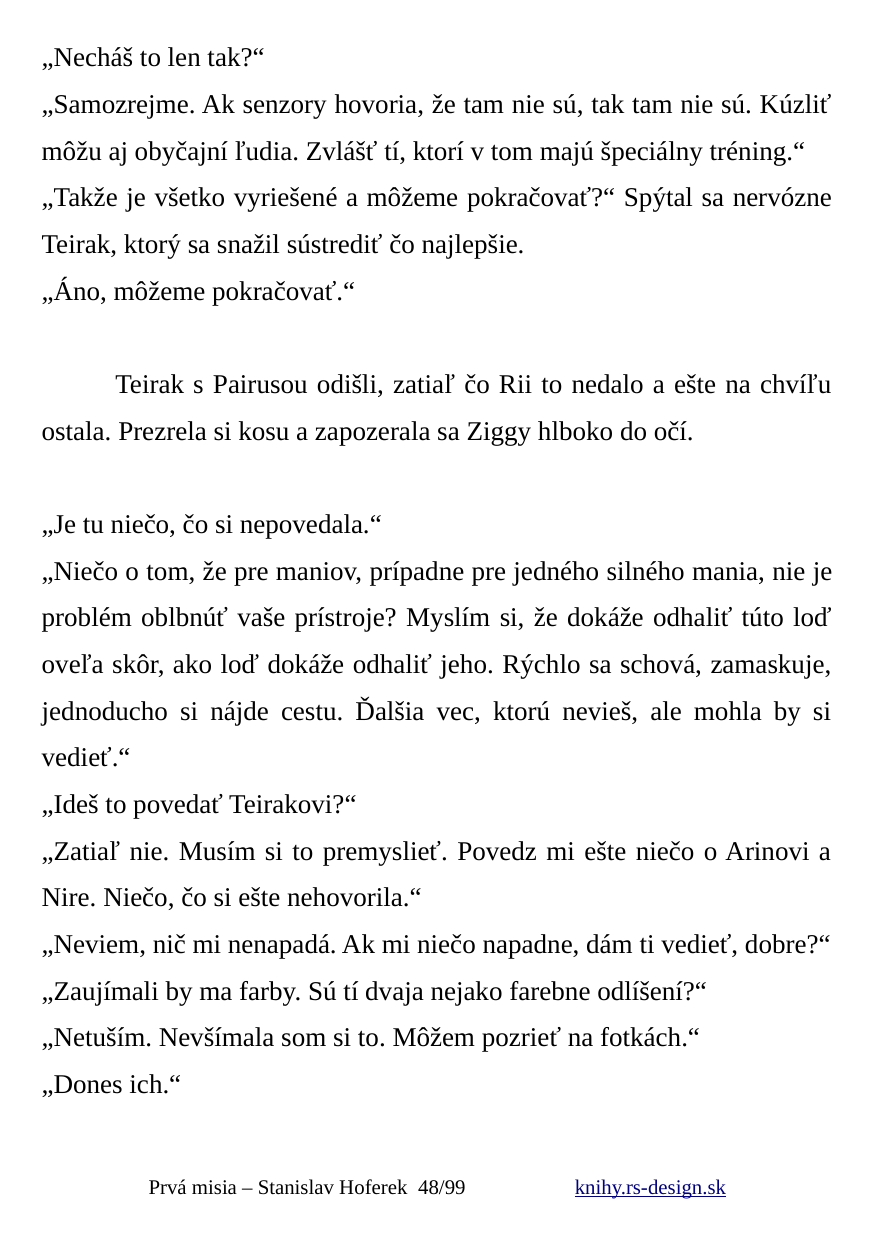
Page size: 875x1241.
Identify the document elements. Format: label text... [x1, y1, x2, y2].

text „Zaujímali by ma farby. Sú tí dvaja nejako farebne odlíšení?“ [41, 975, 833, 1006]
text „Neviem, nič mi nenapadá. Ak mi niečo napadne, dám ti vedieť, dobre?“ [41, 928, 833, 959]
text „Áno, môžeme pokračovať.“ [41, 275, 833, 306]
text „Netuším. Nevšímala som si to. Môžem pozrieť na fotkách.“ [41, 1021, 833, 1052]
text „Zatiaľ nie. Musím si to premyslieť. Povedz mi ešte niečo o Arinovi a Nire. Niečo, čo si ešte nehovorila.“ [41, 835, 833, 912]
text „Takže je všetko vyriešené a môžeme pokračovať?“ Spýtal sa nervózne Teirak, ktorý sa snažil sústrediť čo najlepšie. [41, 181, 833, 259]
text „Je tu niečo, čo si nepovedala.“ [41, 508, 833, 539]
text Teirak s Pairusou odišli, zatiaľ čo Rii to nedalo a ešte na chvíľu ostala. Prezrela si kosu a zapozerala sa Ziggy hlboko do očí. [41, 368, 833, 446]
text „Necháš to len tak?“ [41, 41, 833, 72]
text „Dones ich.“ [41, 1068, 833, 1099]
text „Niečo o tom, že pre maniov, prípadne pre jedného silného mania, nie je problém oblbnúť vaše prístroje? Myslím si, že dokáže odhaliť túto loď oveľa skôr, ako loď dokáže odhaliť jeho. Rýchlo sa schová, zamaskuje, jednoducho si nájde cestu. Ďalšia vec, ktorú nevieš, ale mohla by si vedieť.“ [41, 555, 833, 772]
text „Samozrejme. Ak senzory hovoria, že tam nie sú, tak tam nie sú. Kúzliť môžu aj obyčajní ľudia. Zvlášť tí, ktorí v tom majú špeciálny tréning.“ [41, 88, 833, 166]
text „Ideš to povedať Teirakovi?“ [41, 788, 833, 819]
